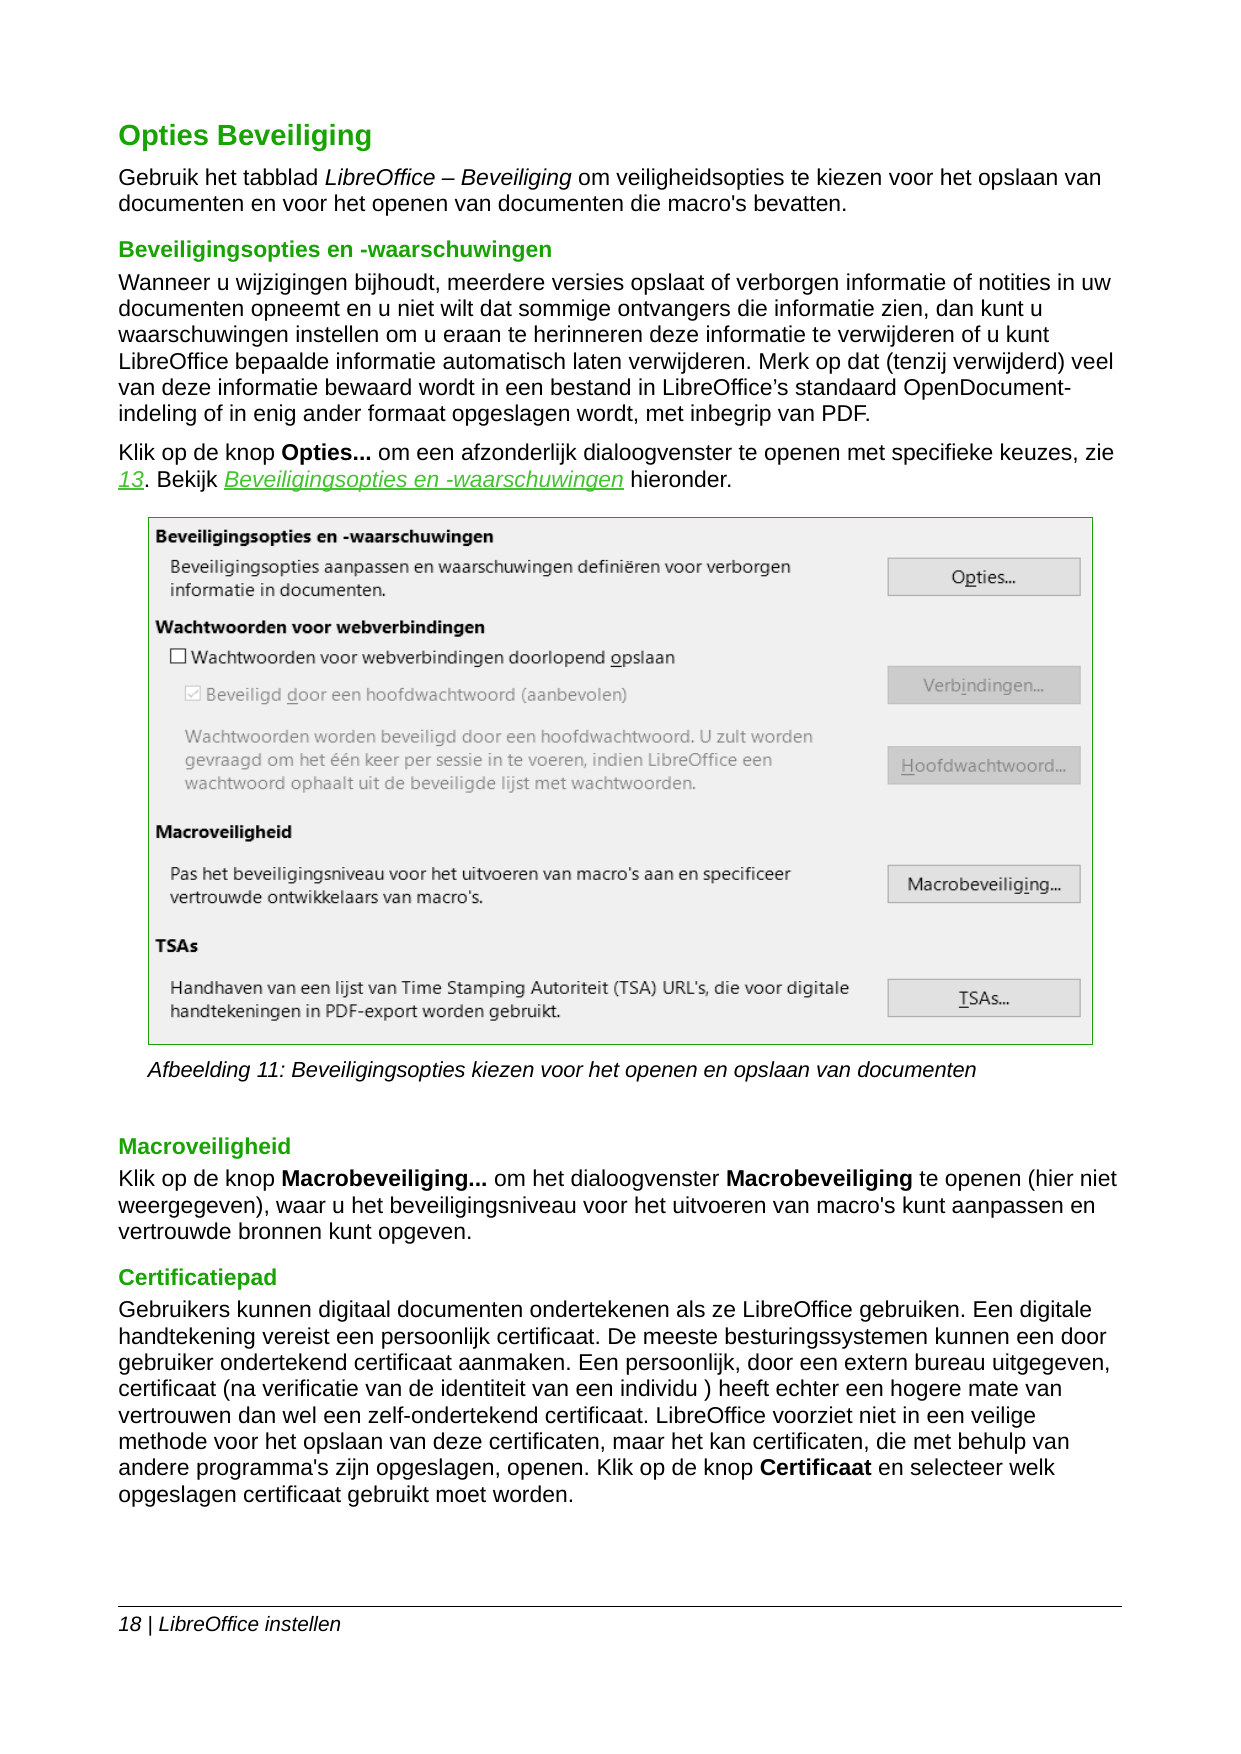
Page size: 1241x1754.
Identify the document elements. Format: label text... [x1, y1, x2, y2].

text Afbeelding 11: Beveiligingsopties kiezen voor het openen en opslaan van documenten [148, 1045, 1093, 1082]
text Gebruik het tabblad LibreOffice – Beveiliging om veiligheidsopties te kiezen voor het opslaan van documenten en voor het openen van documenten die macro's bevatten. [118, 164, 1122, 217]
subtitle Macroveiligheid [118, 1133, 1122, 1159]
text Klik op de knop Macrobeveiliging... om het dialoogvenster Macrobeveiliging te openen (hier niet weergegeven), waar u het beveiligingsniveau voor het uitvoeren van macro's kunt aanpassen en vertrouwde bronnen kunt opgeven. [118, 1165, 1122, 1244]
subtitle Opties Beveiliging [118, 118, 1122, 152]
picture [149, 518, 1092, 1044]
text Gebruikers kunnen digitaal documenten ondertekenen als ze LibreOffice gebruiken. Een digitale handtekening vereist een persoonlijk certificaat. De meeste besturingssystemen kunnen een door gebruiker ondertekend certificaat aanmaken. Een persoonlijk, door een extern bureau uitgegeven, certificaat (na verificatie van de identiteit van een individu ) heeft echter een hogere mate van vertrouwen dan wel een zelf-ondertekend certificaat. LibreOffice voorziet niet in een veilige methode voor het opslaan van deze certificaten, maar het kan certificaten, die met behulp van andere programma's zijn opgeslagen, openen. Klik op de knop Certificaat en selecteer welk opgeslagen certificaat gebruikt moet worden. [118, 1296, 1122, 1507]
text Wanneer u wijzigingen bijhoudt, meerdere versies opslaat of verborgen informatie of notities in uw documenten opneemt en u niet wilt dat sommige ontvangers die informatie zien, dan kunt u waarschuwingen instellen om u eraan te herinneren deze informatie te verwijderen of u kunt LibreOffice bepaalde informatie automatisch laten verwijderen. Merk op dat (tenzij verwijderd) veel van deze informatie bewaard wordt in een bestand in LibreOffice’s standaard OpenDocument-indeling of in enig ander formaat opgeslagen wordt, met inbegrip van PDF. [118, 269, 1122, 427]
text Klik op de knop Opties... om een afzonderlijk dialoogvenster te openen met specifieke keuzes, zie Afbeelding 13. Bekijk Beveiligingsopties en -waarschuwingen hieronder. [118, 439, 1122, 492]
subtitle Certificatiepad [118, 1264, 1122, 1290]
subtitle Beveiligingsopties en -waarschuwingen [118, 236, 1122, 263]
